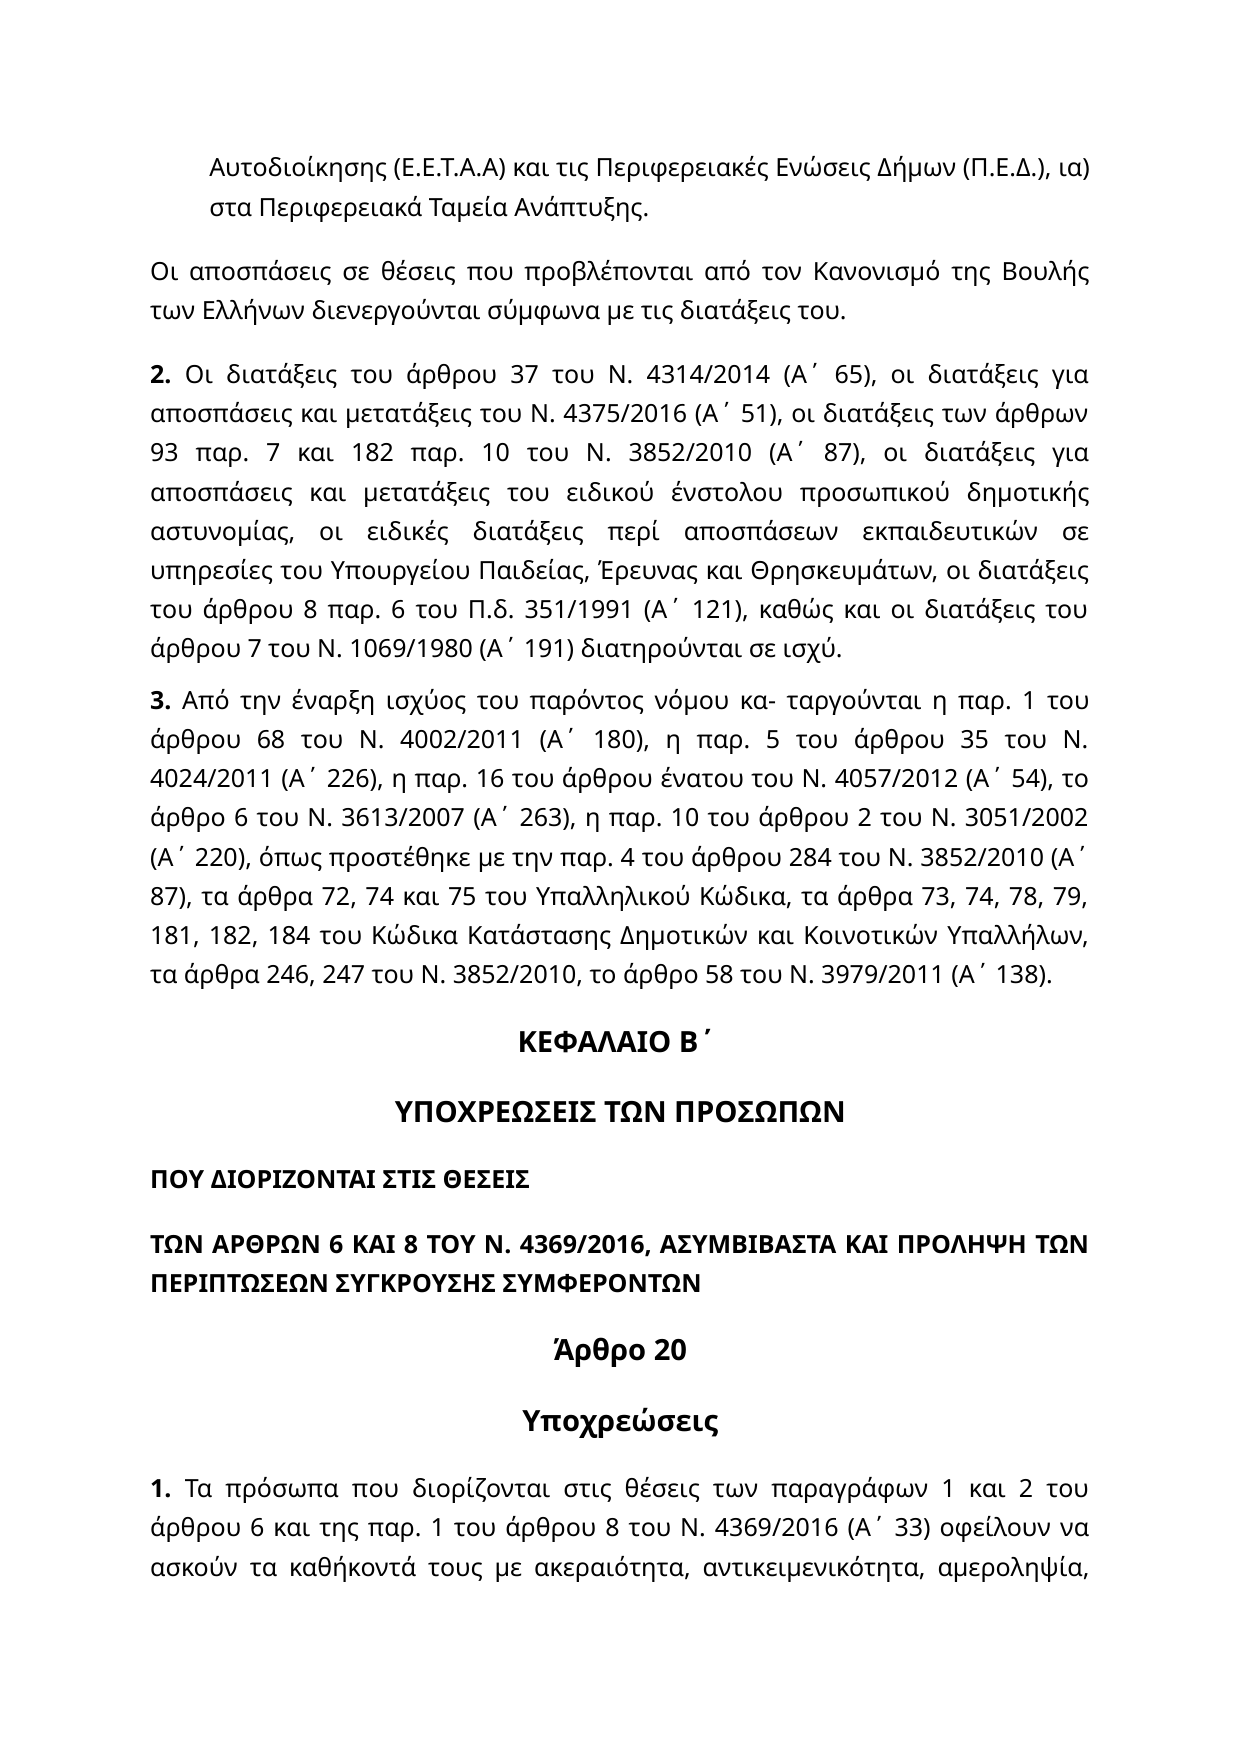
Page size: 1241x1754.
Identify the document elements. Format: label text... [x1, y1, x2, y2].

subtitle Υποχρεώσεις [150, 1400, 1090, 1440]
subtitle Άρθρο 20 [150, 1329, 1090, 1369]
subtitle ΚΕΦΑΛΑΙΟ Β΄ [150, 1021, 1090, 1061]
text 2. Οι διατάξεις του άρθρου 37 του Ν. 4314/2014 (Α΄ 65), οι διατάξεις για αποσπάσεις και μετατάξεις του Ν. 4375/2016 (Α΄ 51), οι διατάξεις των άρθρων 93 παρ. 7 και 182 παρ. 10 του Ν. 3852/2010 (Α΄ 87), οι διατάξεις για αποσπάσεις και μετατάξεις του ειδικού ένστολου προσωπικού δημοτικής αστυνομίας, οι ειδικές διατάξεις περί αποσπάσεων εκπαιδευτικών σε υπηρεσίες του Υπουργείου Παιδείας, Έρευνας και Θρησκευμάτων, οι διατάξεις του άρθρου 8 παρ. 6 του Π.δ. 351/1991 (Α΄ 121), καθώς και οι διατάξεις του άρθρου 7 του Ν. 1069/1980 (Α΄ 191) διατηρούνται σε ισχύ. [150, 357, 1090, 665]
text 1. Τα πρόσωπα που διορίζονται στις θέσεις των παραγράφων 1 και 2 του άρθρου 6 και της παρ. 1 του άρθρου 8 του Ν. 4369/2016 (Α΄ 33) οφείλουν να ασκούν τα καθήκοντά τους με ακεραιότητα, αντικειμενικότητα, αμεροληψία, [150, 1471, 1090, 1583]
text 3. Από την έναρξη ισχύος του παρόντος νόμου κα- ταργούνται η παρ. 1 του άρθρου 68 του Ν. 4002/2011 (Α΄ 180), η παρ. 5 του άρθρου 35 του Ν. 4024/2011 (Α΄ 226), η παρ. 16 του άρθρου ένατου του Ν. 4057/2012 (Α΄ 54), το άρθρο 6 του Ν. 3613/2007 (Α΄ 263), η παρ. 10 του άρθρου 2 του Ν. 3051/2002 (Α΄ 220), όπως προστέθηκε με την παρ. 4 του άρθρου 284 του Ν. 3852/2010 (Α΄ 87), τα άρθρα 72, 74 και 75 του Υπαλληλικού Κώδικα, τα άρθρα 73, 74, 78, 79, 181, 182, 184 του Κώδικα Κατάστασης Δημοτικών και Κοινοτικών Υπαλλήλων, τα άρθρα 246, 247 του Ν. 3852/2010, το άρθρο 58 του Ν. 3979/2011 (Α΄ 138). [150, 682, 1090, 991]
text Οι αποσπάσεις σε θέσεις που προβλέπονται από τον Κανονισμό της Βουλής των Ελλήνων διενεργούνται σύμφωνα με τις διατάξεις του. [150, 253, 1090, 327]
text ΠΟΥ ΔΙΟΡΙΖΟΝΤΑΙ ΣΤΙΣ ΘΕΣΕΙΣ [150, 1162, 1090, 1196]
text ΤΩΝ ΑΡΘΡΩΝ 6 ΚΑΙ 8 ΤΟΥ Ν. 4369/2016, ΑΣΥΜΒΙΒΑΣΤΑ ΚΑΙ ΠΡΟΛΗΨΗ ΤΩΝ ΠΕΡΙΠΤΩΣΕΩΝ ΣΥΓΚΡΟΥΣΗΣ ΣΥΜΦΕΡΟΝΤΩΝ [150, 1226, 1090, 1299]
list Αυτοδιοίκησης (Ε.Ε.Τ.Α.Α) και τις Περιφερειακές Ενώσεις Δήμων (Π.Ε.Δ.), ια) στα Περιφερειακά Ταμεία Ανάπτυξης. [150, 150, 1090, 223]
subtitle ΥΠΟΧΡΕΩΣΕΙΣ ΤΩΝ ΠΡΟΣΩΠΩΝ [150, 1091, 1090, 1131]
